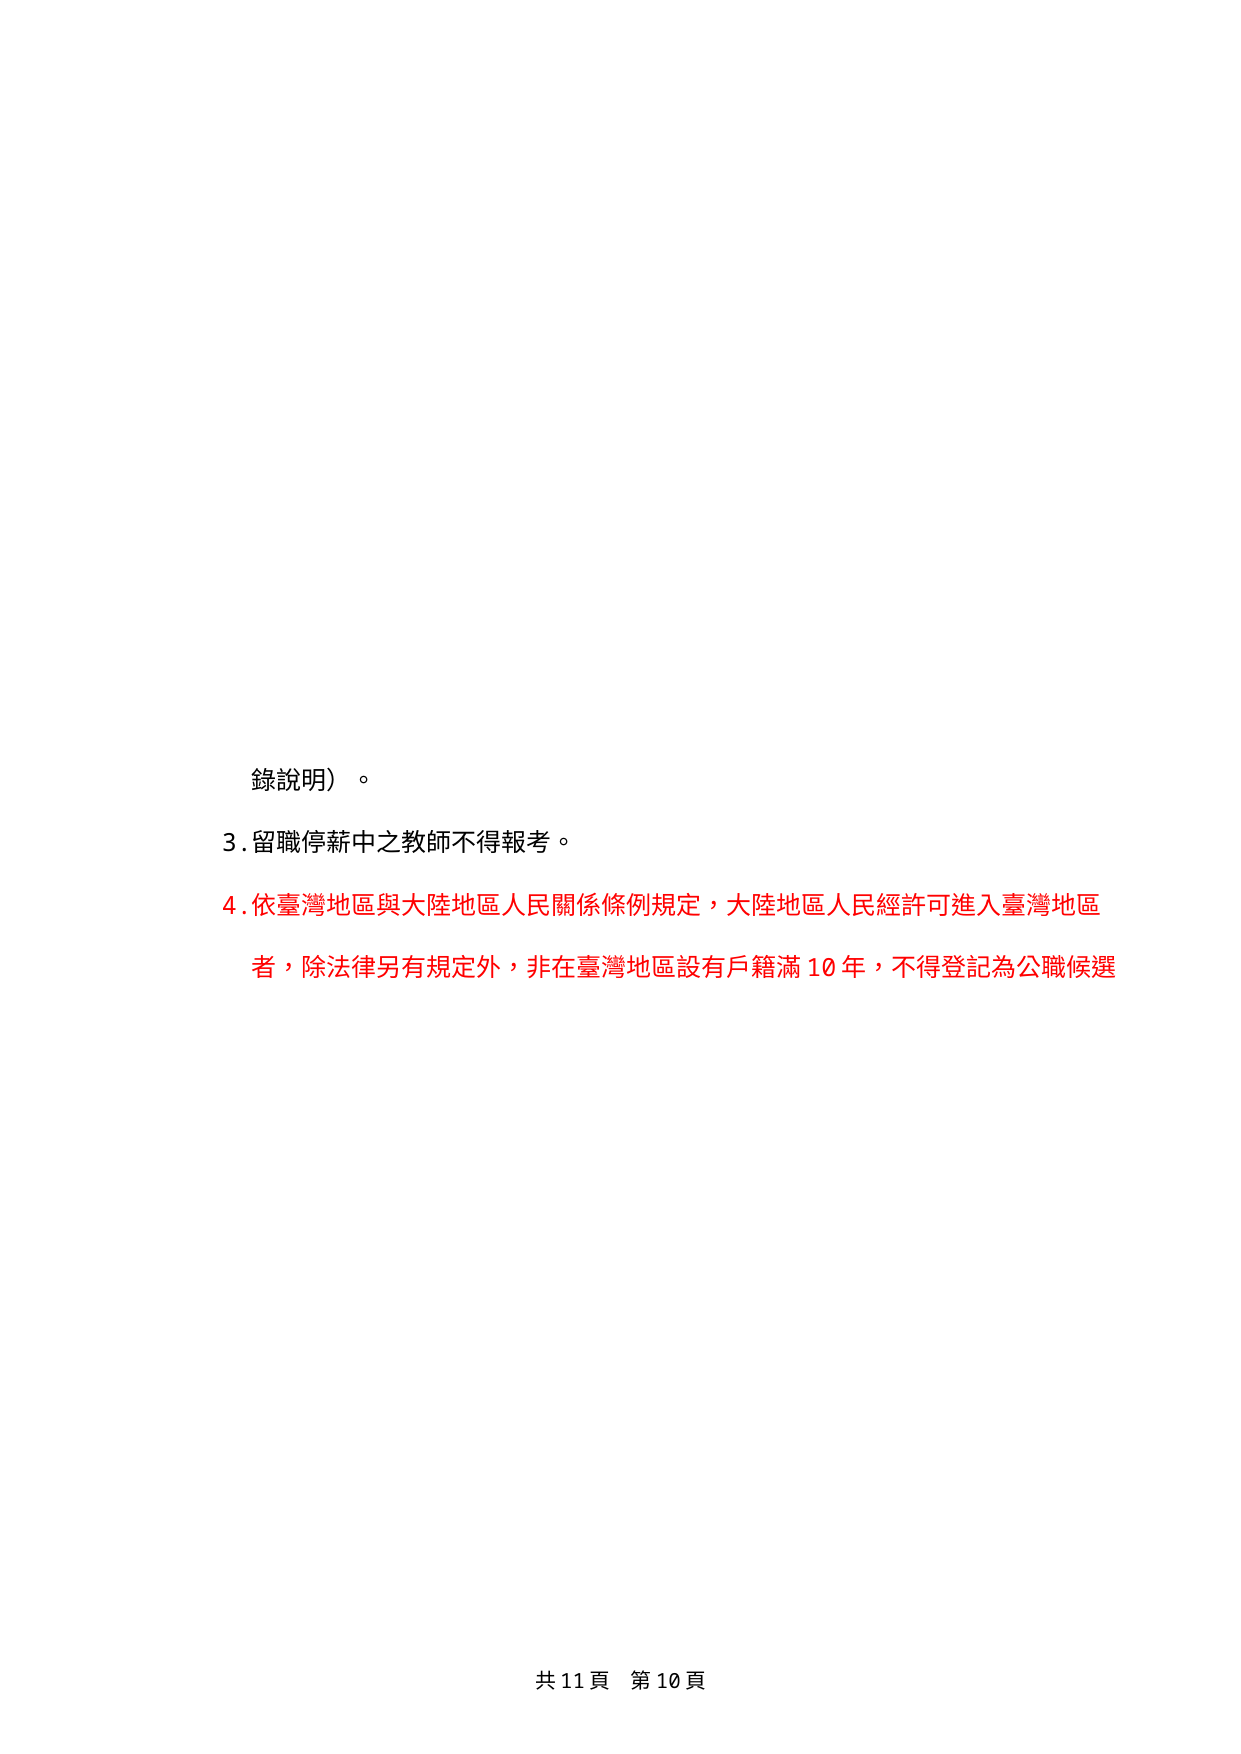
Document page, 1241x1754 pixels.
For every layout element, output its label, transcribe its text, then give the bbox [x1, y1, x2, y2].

text 4.依臺灣地區與大陸地區人民關係條例規定，大陸地區人民經許可進入臺灣地區者，除法律另有規定外，非在臺灣地區設有戶籍滿10年，不得登記為公職候選 [222, 862, 1122, 987]
text 3.留職停薪中之教師不得報考。 [222, 799, 1122, 862]
text 錄說明）。 [222, 737, 1122, 799]
